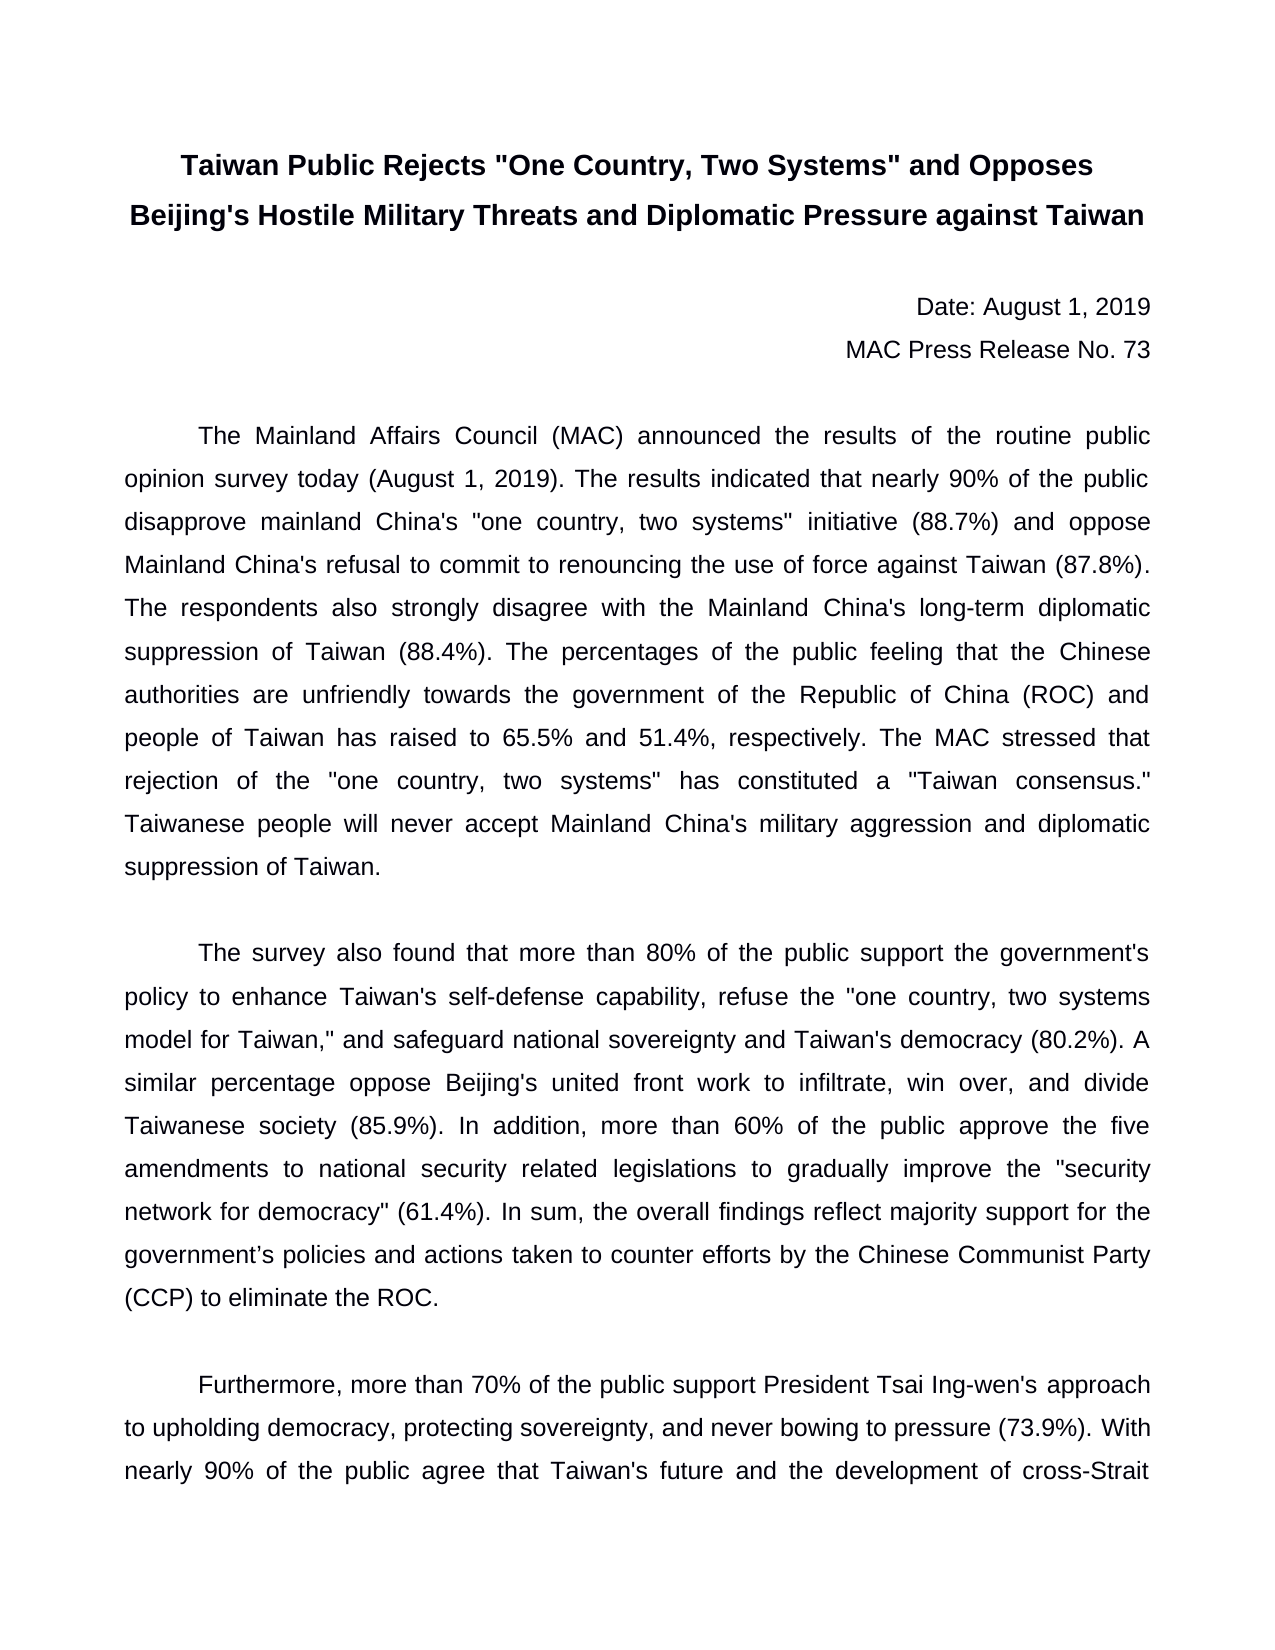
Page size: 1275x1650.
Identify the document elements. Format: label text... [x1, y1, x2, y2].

text The Mainland Affairs Council (MAC) announced the results of the routine public opinion survey today (August 1, 2019). The results indicated that nearly 90% of the public disapprove mainland China's "one country, two systems" initiative (88.7%) and oppose Mainland China's refusal to commit to renouncing the use of force against Taiwan (87.8%). The respondents also strongly disagree with the Mainland China's long-term diplomatic suppression of Taiwan (88.4%). The percentages of the public feeling that the Chinese authorities are unfriendly towards the government of the Republic of China (ROC) and people of Taiwan has raised to 65.5% and 51.4%, respectively. The MAC stressed that rejection of the "one country, two systems" has constituted a "Taiwan consensus." Taiwanese people will never accept Mainland China's military aggression and diplomatic suppression of Taiwan. [124, 421, 1151, 881]
text Furthermore, more than 70% of the public support President Tsai Ing-wen's approach to upholding democracy, protecting sovereignty, and never bowing to pressure (73.9%). With nearly 90% of the public agree that Taiwan's future and the development of cross-Strait [124, 1369, 1151, 1484]
text The survey also found that more than 80% of the public support the government's policy to enhance Taiwan's self-defense capability, refuse the "one country, two systems model for Taiwan," and safeguard national sovereignty and Taiwan's democracy (80.2%). A similar percentage oppose Beijing's united front work to infiltrate, win over, and divide Taiwanese society (85.9%). In addition, more than 60% of the public approve the five amendments to national security related legislations to gradually improve the "security network for democracy" (61.4%). In sum, the overall findings reflect majority support for the government’s policies and actions taken to counter efforts by the Chinese Communist Party (CCP) to eliminate the ROC. [124, 938, 1151, 1312]
text MAC Press Release No. 73 [124, 334, 1151, 363]
text Taiwan Public Rejects "One Country, Two Systems" and Opposes Beijing's Hostile Military Threats and Diplomatic Pressure against Taiwan [124, 148, 1151, 232]
text Date: August 1, 2019 [124, 291, 1151, 320]
